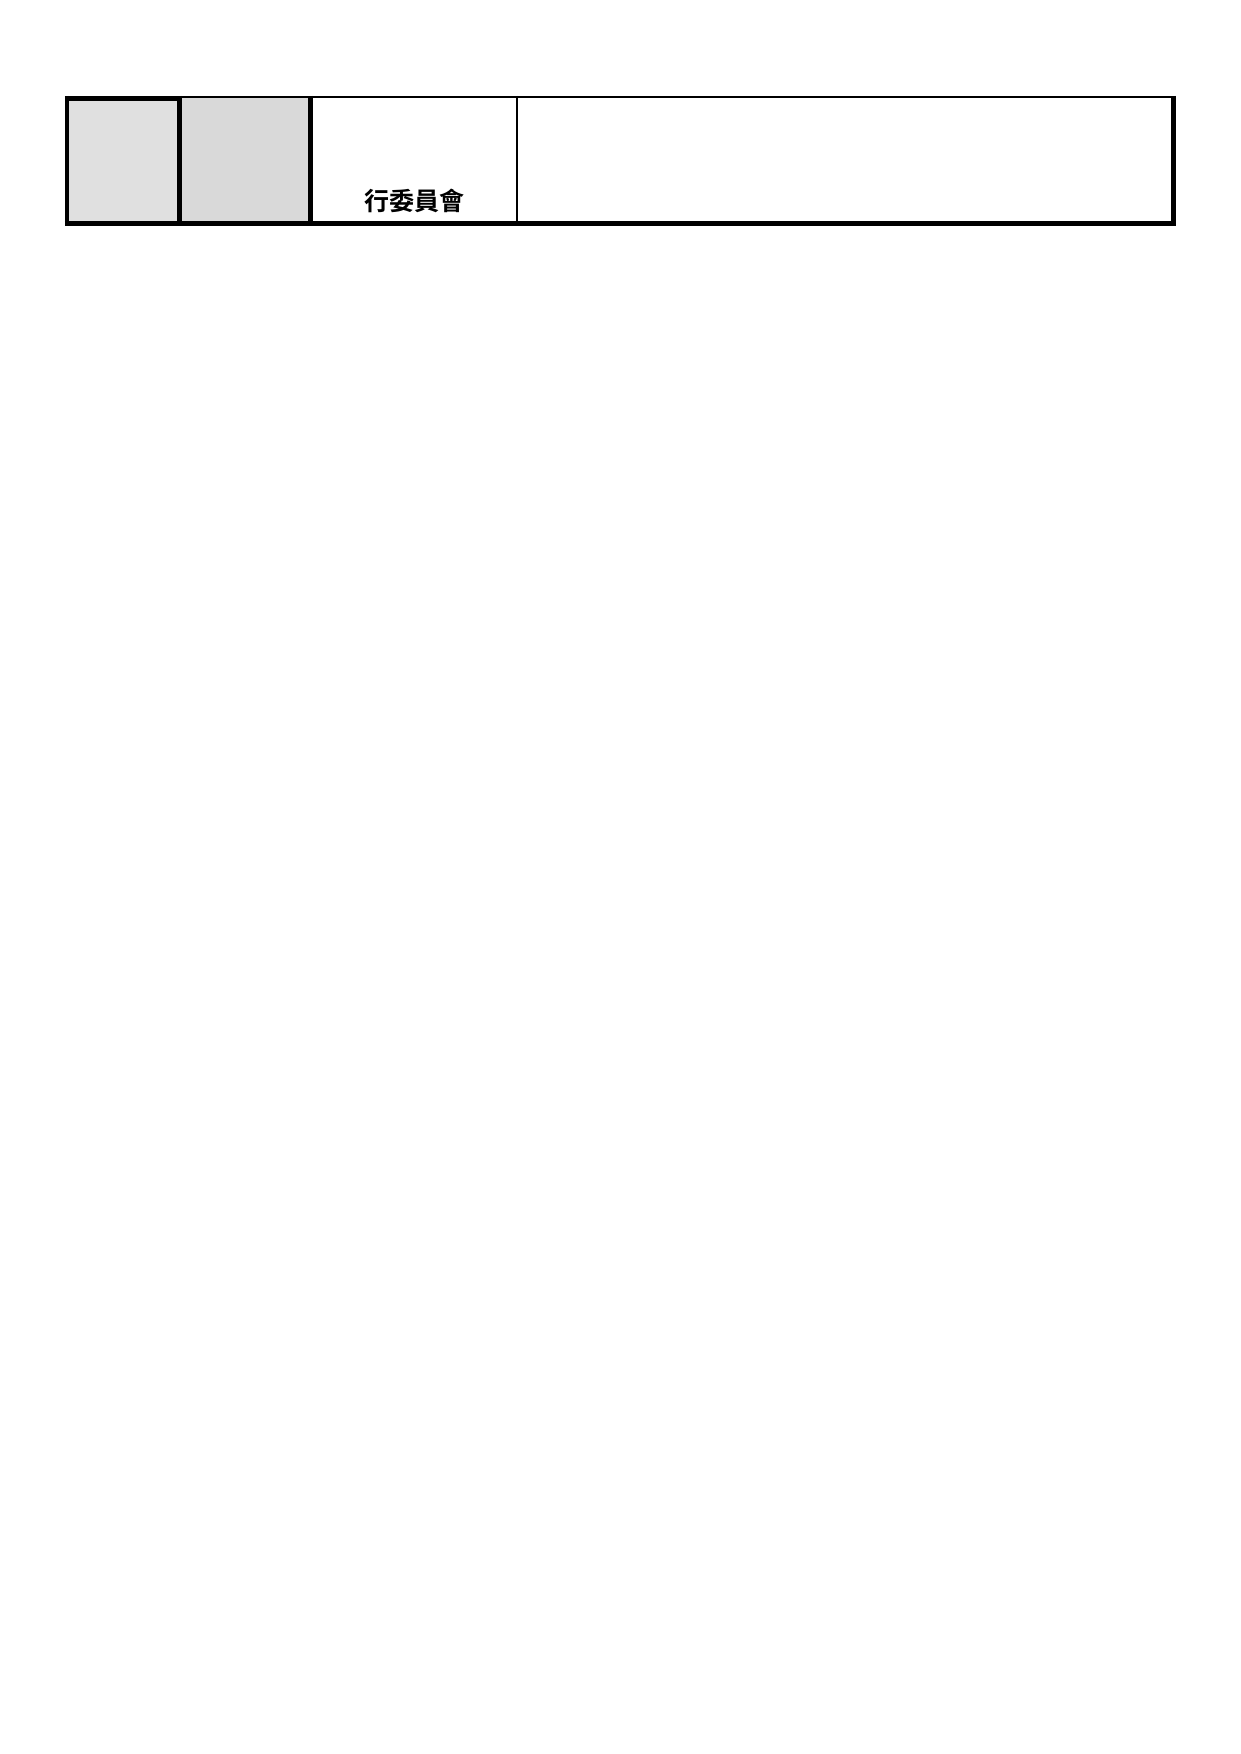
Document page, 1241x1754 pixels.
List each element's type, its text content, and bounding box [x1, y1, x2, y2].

table_cell [69, 101, 177, 221]
table_cell [518, 98, 1171, 221]
table_cell [182, 98, 308, 221]
table_cell 行委員會 [313, 98, 516, 221]
